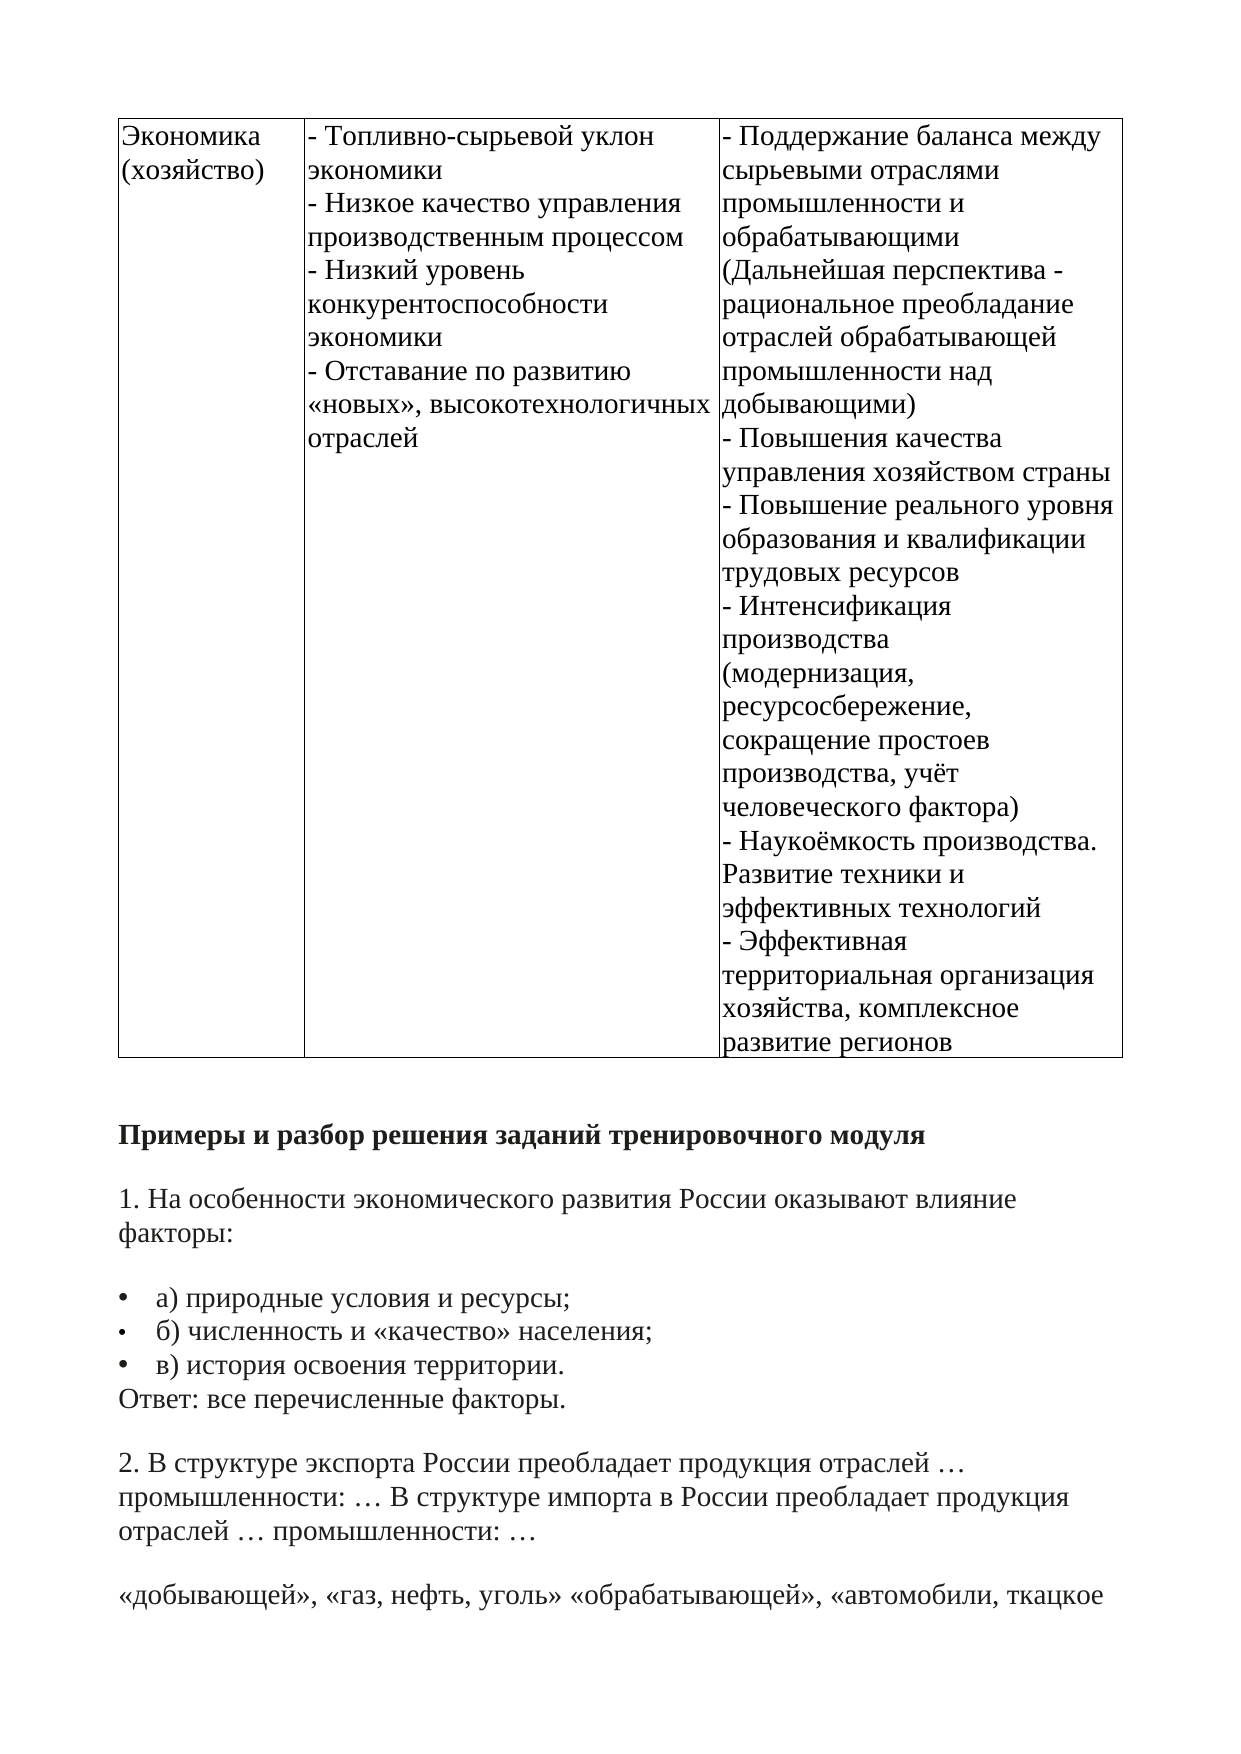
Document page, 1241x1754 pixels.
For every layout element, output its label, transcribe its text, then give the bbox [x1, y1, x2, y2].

list б) численность и «качество» населения; [81, 1313, 1122, 1347]
text 2. В структуре экспорта России преобладает продукция отраслей … промышленности: … В структуре импорта в России преобладает продукция отраслей … промышленности: … [118, 1446, 1122, 1546]
table_cell - Поддержание баланса между сырьевыми отраслями промышленности и обрабатывающими (Дальнейшая перспектива - рациональное преобладание отраслей обрабатывающей промышленности над добывающими) - Повышения качества управления хозяйством страны - Повышение реального уровня образования и квалификации трудовых ресурсов - Интенсификация производства (модернизация, ресурсосбережение, сокращение простоев производства, учёт человеческого фактора) - Наукоёмкость производства. Развитие техники и эффективных технологий - Эффективная территориальная организация хозяйства, комплексное развитие регионов [720, 119, 1122, 1057]
text 1. На особенности экономического развития России оказывают влияние факторы: [118, 1182, 1122, 1249]
text «добывающей», «газ, нефть, уголь» «обрабатывающей», «автомобили, ткацкое [118, 1577, 1122, 1611]
table_cell Экономика (хозяйство) [119, 119, 304, 1057]
list а) природные условия и ресурсы; [81, 1280, 1122, 1313]
text Ответ: все перечисленные факторы. [118, 1381, 1122, 1414]
list в) история освоения территории. [81, 1347, 1122, 1381]
table_cell - Топливно-сырьевой уклон экономики - Низкое качество управления производственным процессом - Низкий уровень конкурентоспособности экономики - Отставание по развитию «новых», высокотехнологичных отраслей [305, 119, 719, 1057]
text Примеры и разбор решения заданий тренировочного модуля [118, 1117, 1122, 1150]
